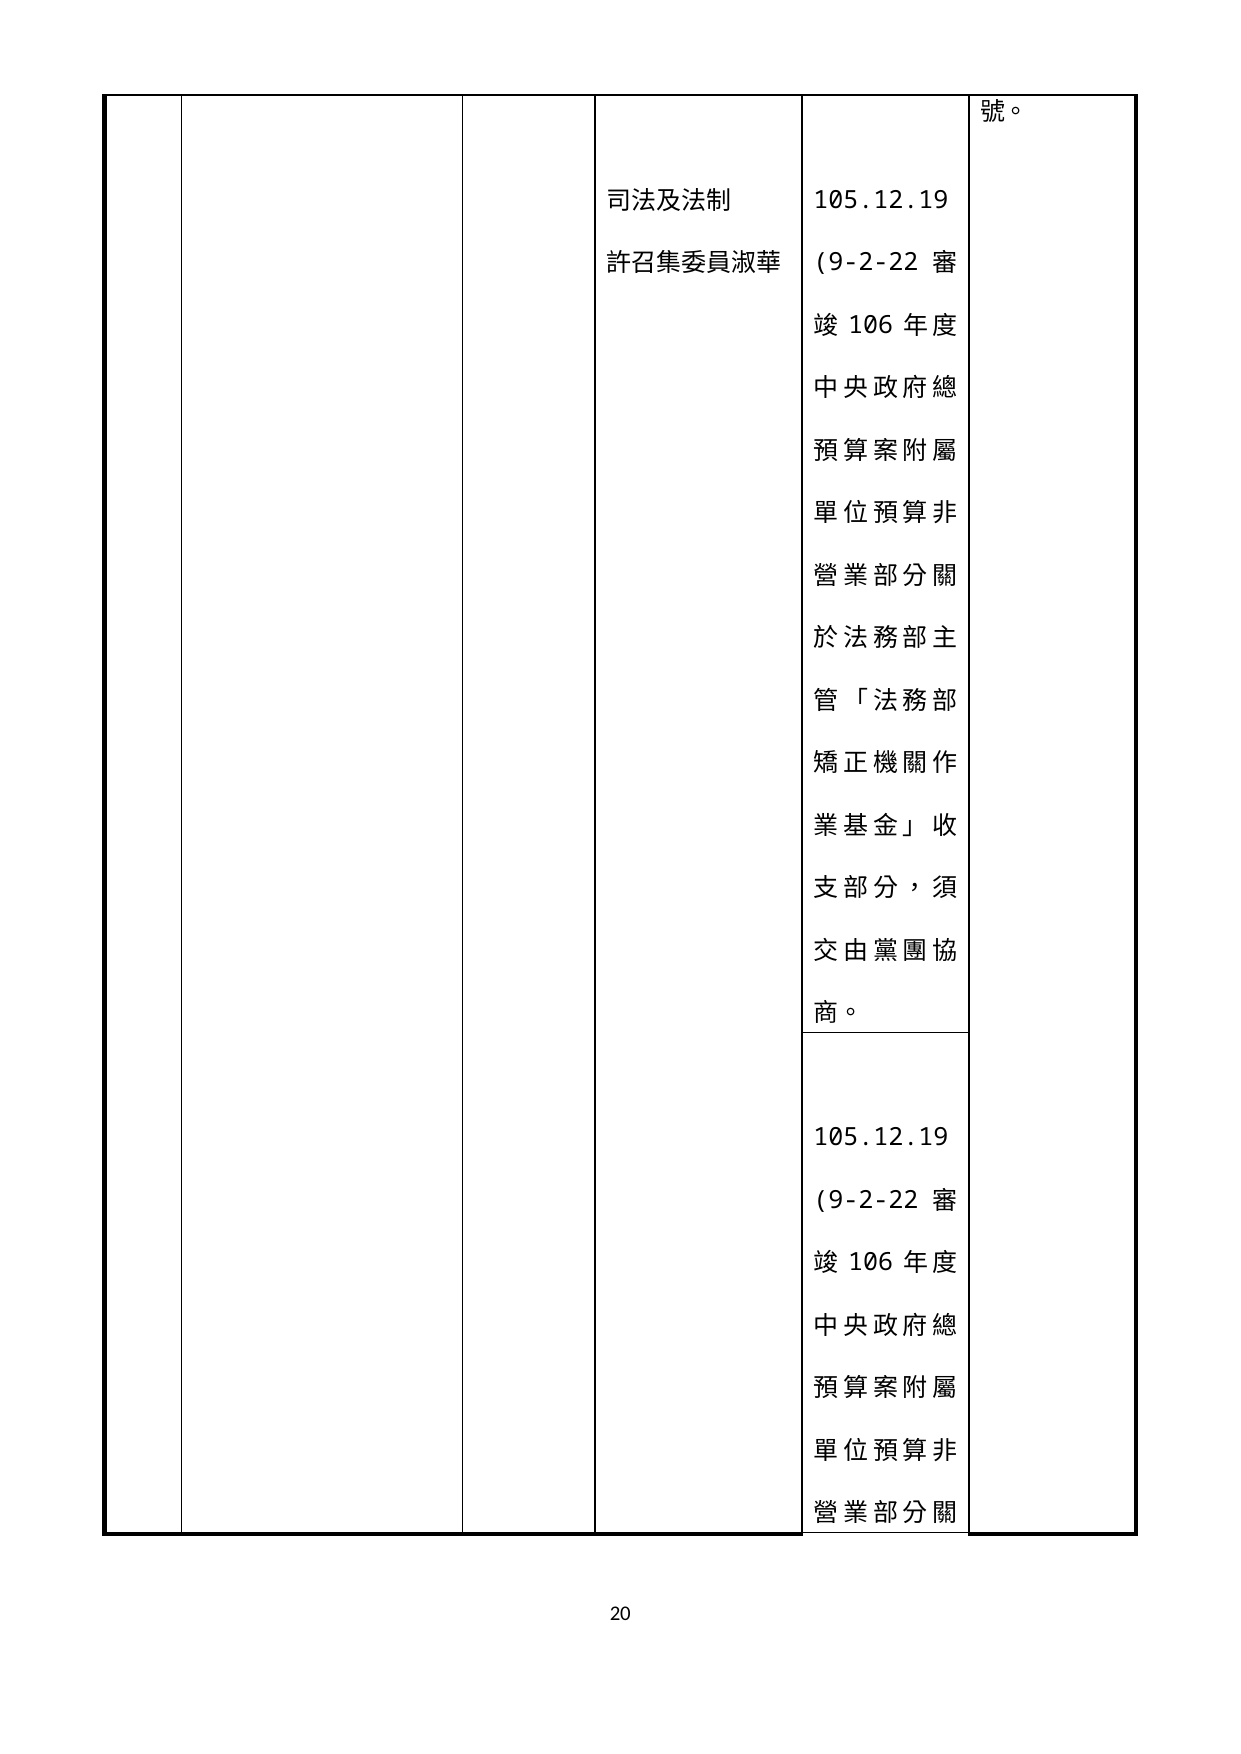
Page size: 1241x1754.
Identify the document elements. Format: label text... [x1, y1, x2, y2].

table_cell [107, 96, 181, 1532]
table_cell [463, 96, 594, 1532]
table_cell 105.12.19 (9-2-22審竣106年度中央政府總預算案附屬單位預算非營業部分關 [803, 1033, 968, 1532]
table_cell 105.12.19 (9-2-22審竣106年度中央政府總預算案附屬單位預算非營業部分關於法務部主管「法務部矯正機關作業基金」收支部分，須交由黨團協商。 [803, 96, 968, 1032]
table_cell 號。 [970, 96, 1134, 1532]
table_cell 司法及法制 許召集委員淑華 [596, 96, 801, 1532]
table_cell [182, 96, 462, 1532]
